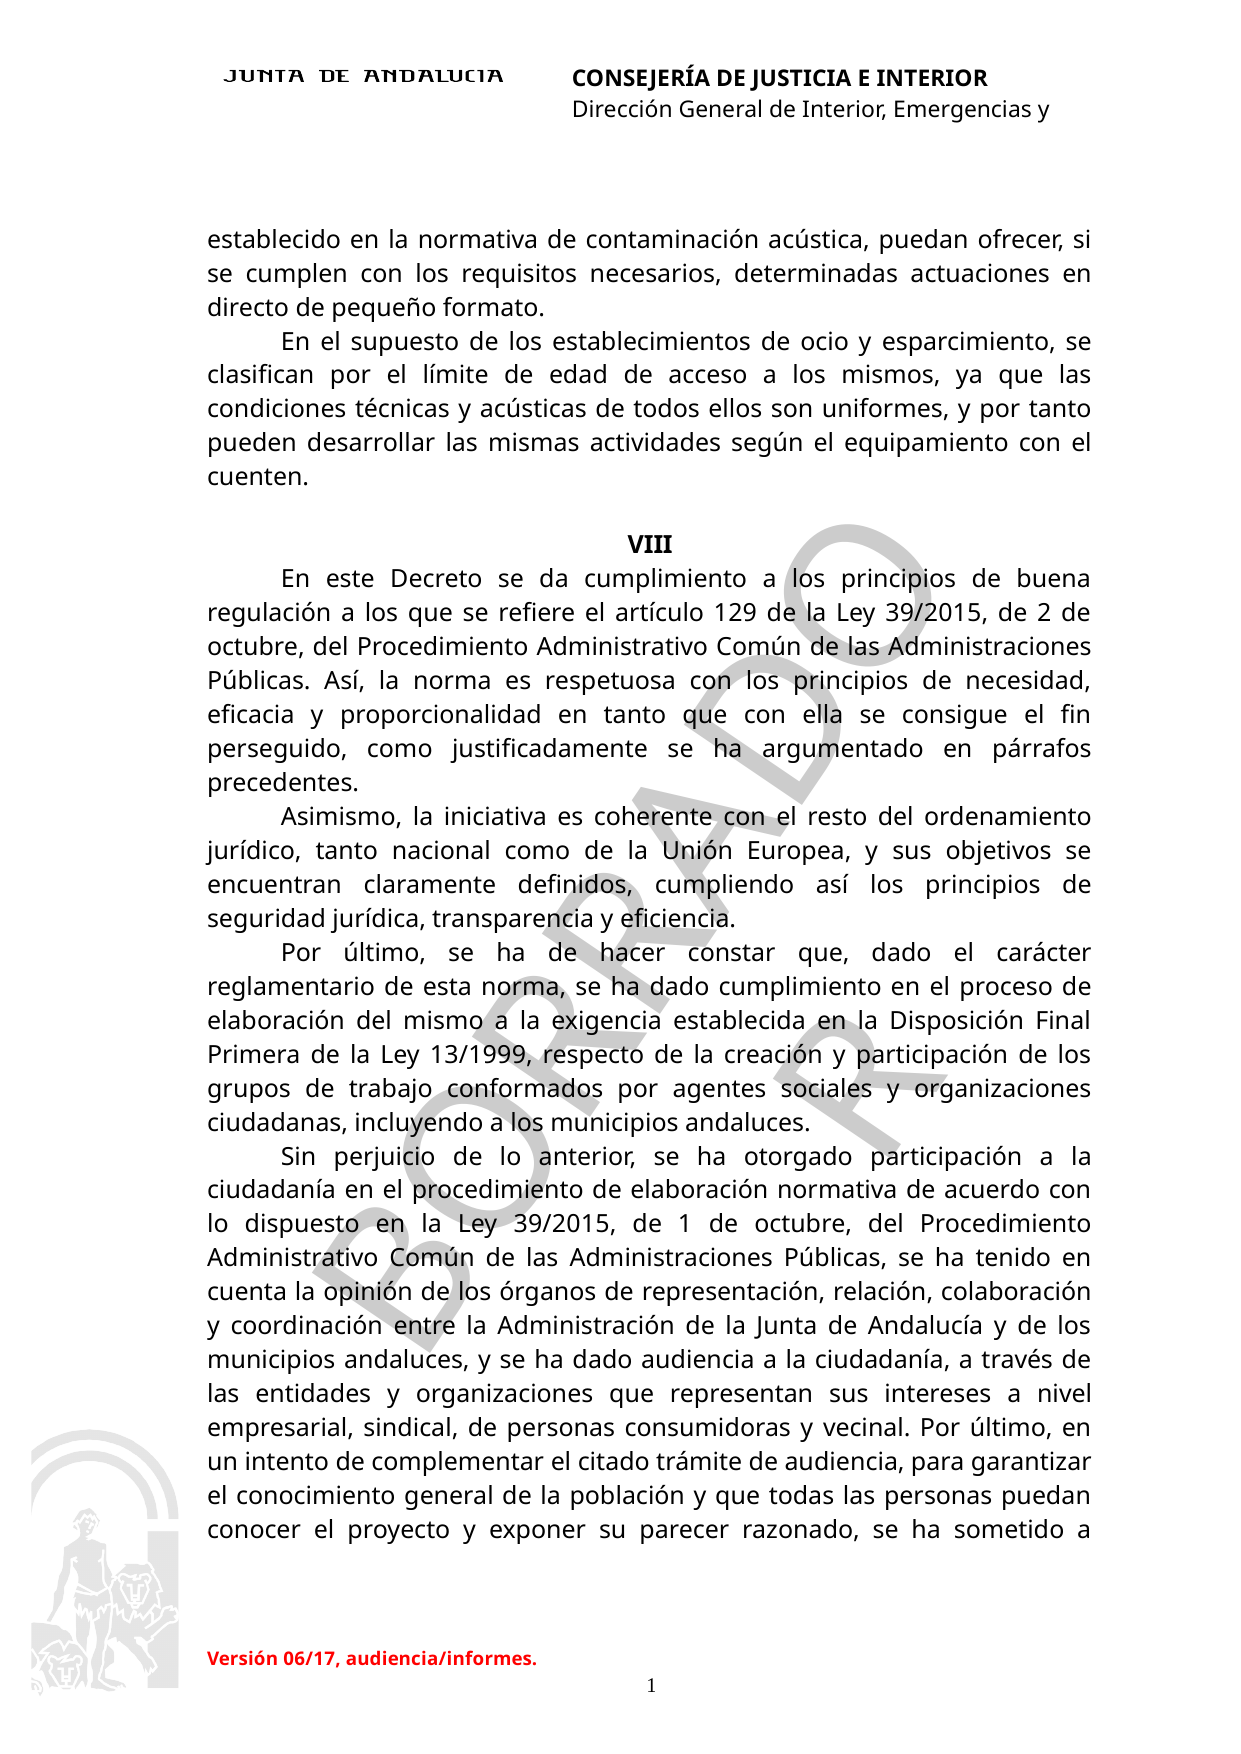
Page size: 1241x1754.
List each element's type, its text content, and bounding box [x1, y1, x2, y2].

text Asimismo, la iniciativa es coherente con el resto del ordenamiento jurídico, tanto nacional como de la Unión Europea, y sus objetivos se encuentran claramente definidos, cumpliendo así los principios de seguridad jurídica, transparencia y eficiencia. [207, 799, 1092, 935]
text En este Decreto se da cumplimiento a los principios de buena regulación a los que se refiere el artículo 129 de la Ley 39/2015, de 2 de octubre, del Procedimiento Administrativo Común de las Administraciones Públicas. Así, la norma es respetuosa con los principios de necesidad, eficacia y proporcionalidad en tanto que con ella se consigue el fin perseguido, como justificadamente se ha argumentado en párrafos precedentes. [207, 561, 1092, 799]
text En el supuesto de los establecimientos de ocio y esparcimiento, se clasifican por el límite de edad de acceso a los mismos, ya que las condiciones técnicas y acústicas de todos ellos son uniformes, y por tanto pueden desarrollar las mismas actividades según el equipamiento con el cuenten. [207, 323, 1092, 493]
text VIII [207, 527, 829, 561]
text [812, 542, 890, 561]
text [868, 527, 1092, 561]
text Por último, se ha de hacer constar que, dado el carácter reglamentario de esta norma, se ha dado cumplimiento en el proceso de elaboración del mismo a la exigencia establecida en la Disposición Final Primera de la Ley 13/1999, respecto de la creación y participación de los grupos de trabajo conformados por agentes sociales y organizaciones ciudadanas, incluyendo a los municipios andaluces. [207, 935, 1092, 1138]
text establecido en la normativa de contaminación acústica, puedan ofrecer, si se cumplen con los requisitos necesarios, determinadas actuaciones en directo de pequeño formato. [207, 222, 1092, 323]
text Sin perjuicio de lo anterior, se ha otorgado participación a la ciudadanía en el procedimiento de elaboración normativa de acuerdo con lo dispuesto en la Ley 39/2015, de 1 de octubre, del Procedimiento Administrativo Común de las Administraciones Públicas, se ha tenido en cuenta la opinión de los órganos de representación, relación, colaboración y coordinación entre la Administración de la Junta de Andalucía y de los municipios andaluces, y se ha dado audiencia a la ciudadanía, a través de las entidades y organizaciones que representan sus intereses a nivel empresarial, sindical, de personas consumidoras y vecinal. Por último, en un intento de complementar el citado trámite de audiencia, para garantizar el conocimiento general de la población y que todas las personas puedan conocer el proyecto y exponer su parecer razonado, se ha sometido a [207, 1138, 1092, 1546]
